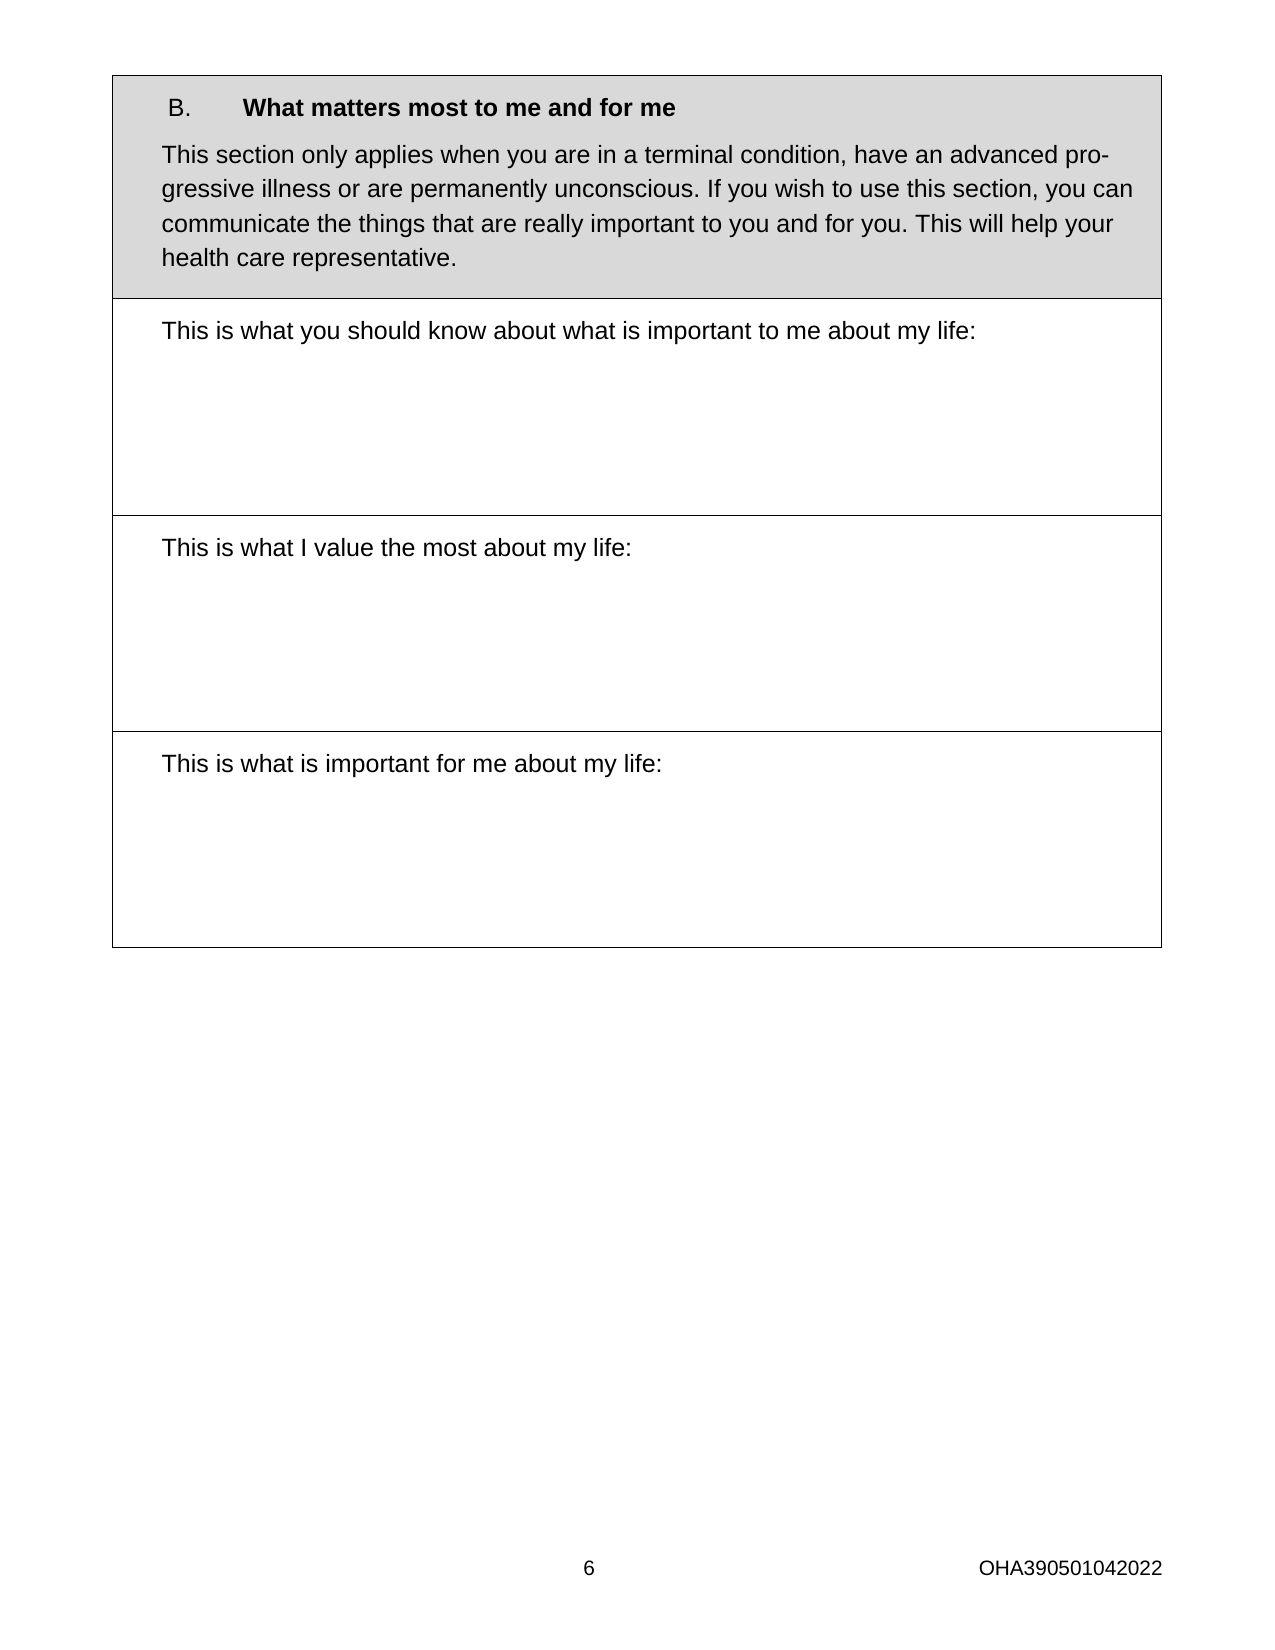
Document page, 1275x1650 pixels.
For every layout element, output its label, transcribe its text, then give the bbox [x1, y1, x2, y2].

table_cell What matters most to me and for me This section only applies when you are in a terminal condition, have an advanced pro- gressive illness or are permanently unconscious. If you wish to use this section, you can communicate the things that are really important to you and for you. This will help your health care representative. [113, 76, 1161, 298]
table_cell This is what you should know about what is important to me about my life: [113, 299, 1161, 514]
table_cell This is what is important for me about my life: [113, 732, 1161, 947]
table_cell This is what I value the most about my life: [113, 516, 1161, 731]
